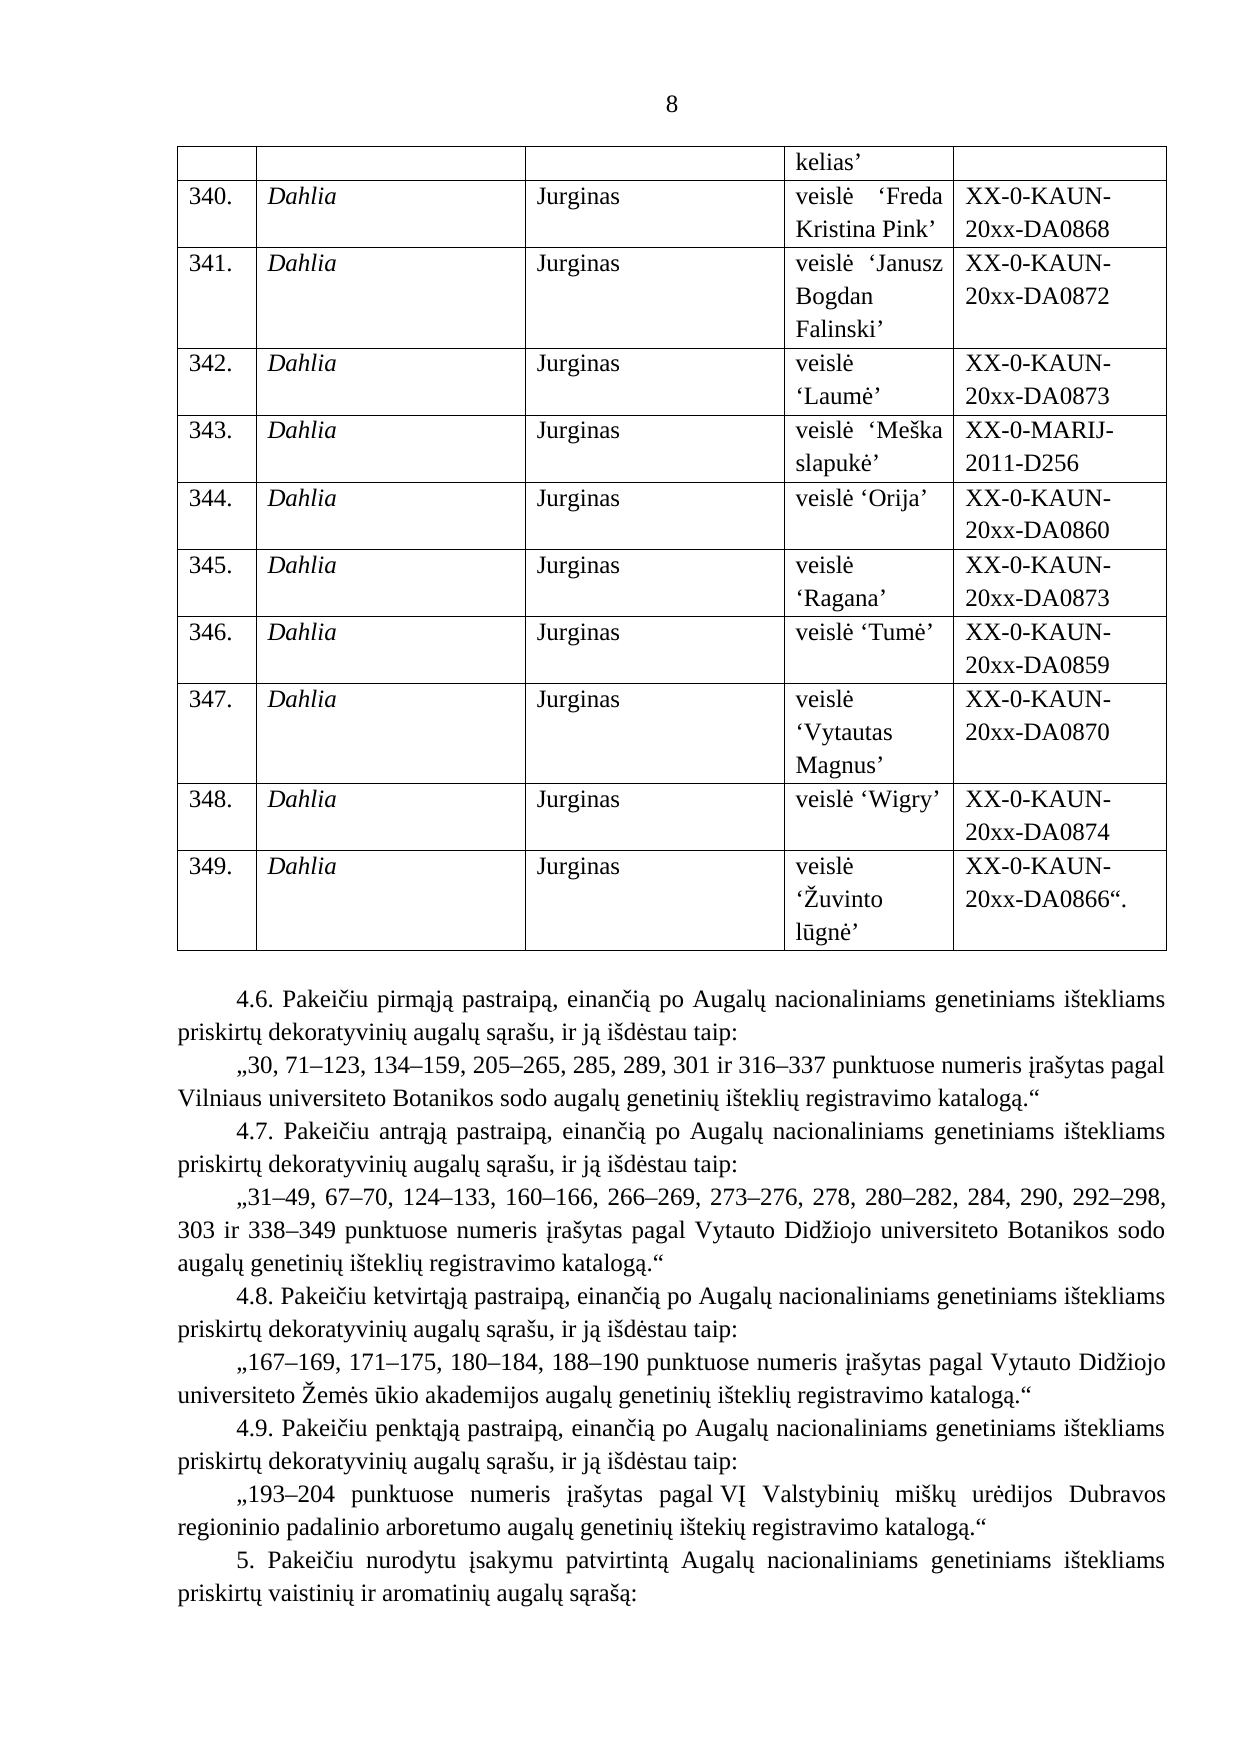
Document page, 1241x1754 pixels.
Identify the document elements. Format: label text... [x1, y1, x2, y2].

table_cell [526, 147, 784, 180]
table_cell Dahlia [257, 550, 525, 616]
table_cell Dahlia [257, 851, 525, 950]
table_cell 349. [178, 851, 256, 950]
table_cell Dahlia [257, 684, 525, 783]
table_cell XX-0-KAUN-20xx-DA0873 [954, 550, 1166, 616]
text „193–204 punktuose numeris įrašytas pagal VĮ Valstybinių miškų urėdijos Dubravos regioninio padalinio arboretumo augalų genetinių ištekių registravimo katalogą.“ [177, 1479, 1166, 1541]
table_cell [954, 147, 1166, 180]
table_cell veislė ‘Meška slapukė’ [785, 416, 953, 482]
table_cell veislė ‘Žuvinto lūgnė’ [785, 851, 953, 950]
table_cell 347. [178, 684, 256, 783]
table_cell 348. [178, 784, 256, 850]
table_cell 341. [178, 248, 256, 347]
table_cell veislė ‘Janusz Bogdan Falinski’ [785, 248, 953, 347]
table_cell XX-0-KAUN-20xx-DA0872 [954, 248, 1166, 347]
text „30, 71–123, 134–159, 205–265, 285, 289, 301 ir 316–337 punktuose numeris įrašytas pagal Vilniaus universiteto Botanikos sodo augalų genetinių išteklių registravimo katalogą.“ [177, 1050, 1166, 1112]
table_cell Jurginas [526, 617, 784, 683]
table_cell Dahlia [257, 349, 525, 414]
table_cell XX-0-KAUN-20xx-DA0866“. [954, 851, 1166, 950]
table_cell 342. [178, 349, 256, 414]
table_cell veislė ‘Vytautas Magnus’ [785, 684, 953, 783]
table_cell Jurginas [526, 784, 784, 850]
table_cell XX-0-MARIJ-2011-D256 [954, 416, 1166, 482]
text „31–49, 67–70, 124–133, 160–166, 266–269, 273–276, 278, 280–282, 284, 290, 292–298, 303 ir 338–349 punktuose numeris įrašytas pagal Vytauto Didžiojo universiteto Botanikos sodo augalų genetinių išteklių registravimo katalogą.“ [177, 1182, 1166, 1277]
table_cell veislė ‘Ragana’ [785, 550, 953, 616]
table_cell veislė ‘Laumė’ [785, 349, 953, 414]
table_cell XX-0-KAUN-20xx-DA0873 [954, 349, 1166, 414]
table_cell Jurginas [526, 684, 784, 783]
table_cell XX-0-KAUN-20xx-DA0860 [954, 483, 1166, 549]
table_cell 345. [178, 550, 256, 616]
table_cell veislė ‘Wigry’ [785, 784, 953, 850]
table_cell Jurginas [526, 483, 784, 549]
table_cell Jurginas [526, 851, 784, 950]
table_cell 343. [178, 416, 256, 482]
table_cell Dahlia [257, 617, 525, 683]
table_cell [257, 147, 525, 180]
table_cell veislė ‘Freda Kristina Pink’ [785, 181, 953, 247]
table_cell Dahlia [257, 248, 525, 347]
table_cell 346. [178, 617, 256, 683]
text 5. Pakeičiu nurodytu įsakymu patvirtintą Augalų nacionaliniams genetiniams ištekliams priskirtų vaistinių ir aromatinių augalų sąrašą: [177, 1546, 1166, 1607]
table_cell 340. [178, 181, 256, 247]
table_cell Jurginas [526, 181, 784, 247]
table_cell kelias’ [785, 147, 953, 180]
table_cell Jurginas [526, 416, 784, 482]
table_cell [178, 147, 256, 180]
table_cell Jurginas [526, 550, 784, 616]
text 4.6. Pakeičiu pirmąją pastraipą, einančią po Augalų nacionaliniams genetiniams ištekliams priskirtų dekoratyvinių augalų sąrašu, ir ją išdėstau taip: [177, 984, 1166, 1046]
table_cell XX-0-KAUN-20xx-DA0859 [954, 617, 1166, 683]
table_cell Jurginas [526, 349, 784, 414]
table_cell XX-0-KAUN-20xx-DA0868 [954, 181, 1166, 247]
text „167–169, 171–175, 180–184, 188–190 punktuose numeris įrašytas pagal Vytauto Didžiojo universiteto Žemės ūkio akademijos augalų genetinių išteklių registravimo katalogą.“ [177, 1347, 1166, 1409]
table_cell Dahlia [257, 483, 525, 549]
text 4.8. Pakeičiu ketvirtąją pastraipą, einančią po Augalų nacionaliniams genetiniams ištekliams priskirtų dekoratyvinių augalų sąrašu, ir ją išdėstau taip: [177, 1281, 1166, 1343]
table_cell Jurginas [526, 248, 784, 347]
table_cell Dahlia [257, 784, 525, 850]
table_cell Dahlia [257, 181, 525, 247]
text 4.9. Pakeičiu penktąją pastraipą, einančią po Augalų nacionaliniams genetiniams ištekliams priskirtų dekoratyvinių augalų sąrašu, ir ją išdėstau taip: [177, 1413, 1166, 1475]
table_cell veislė ‘Tumė’ [785, 617, 953, 683]
table_cell 344. [178, 483, 256, 549]
table_cell XX-0-KAUN-20xx-DA0874 [954, 784, 1166, 850]
text 4.7. Pakeičiu antrąją pastraipą, einančią po Augalų nacionaliniams genetiniams ištekliams priskirtų dekoratyvinių augalų sąrašu, ir ją išdėstau taip: [177, 1116, 1166, 1178]
table_cell XX-0-KAUN-20xx-DA0870 [954, 684, 1166, 783]
table_cell Dahlia [257, 416, 525, 482]
table_cell veislė ‘Orija’ [785, 483, 953, 549]
